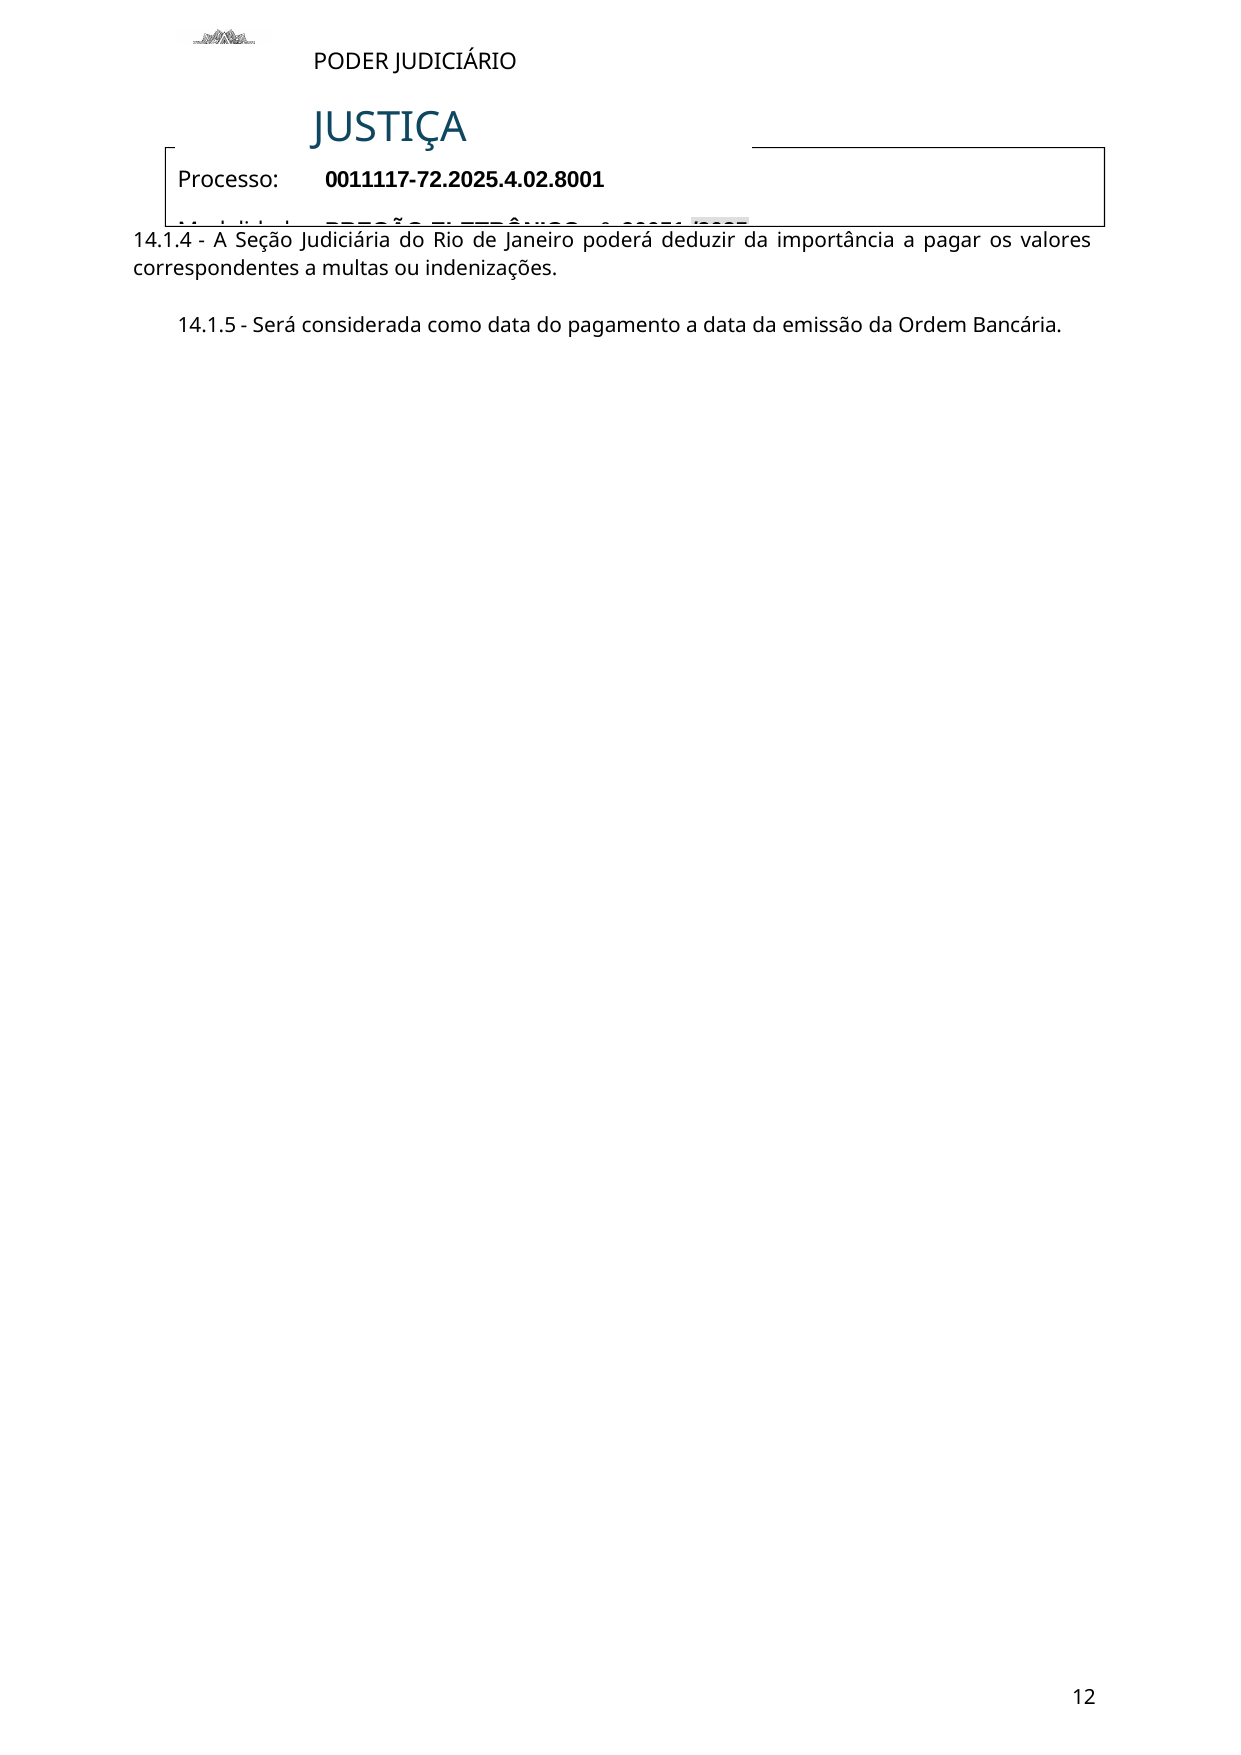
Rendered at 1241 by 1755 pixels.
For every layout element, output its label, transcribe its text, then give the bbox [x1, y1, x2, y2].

list - Será considerada como data do pagamento a data da emissão da Ordem Bancária. [177, 310, 1137, 339]
list - A Seção Judiciária do Rio de Janeiro poderá deduzir da importância a pagar os valores correspondentes a multas ou indenizações. [133, 225, 1093, 282]
